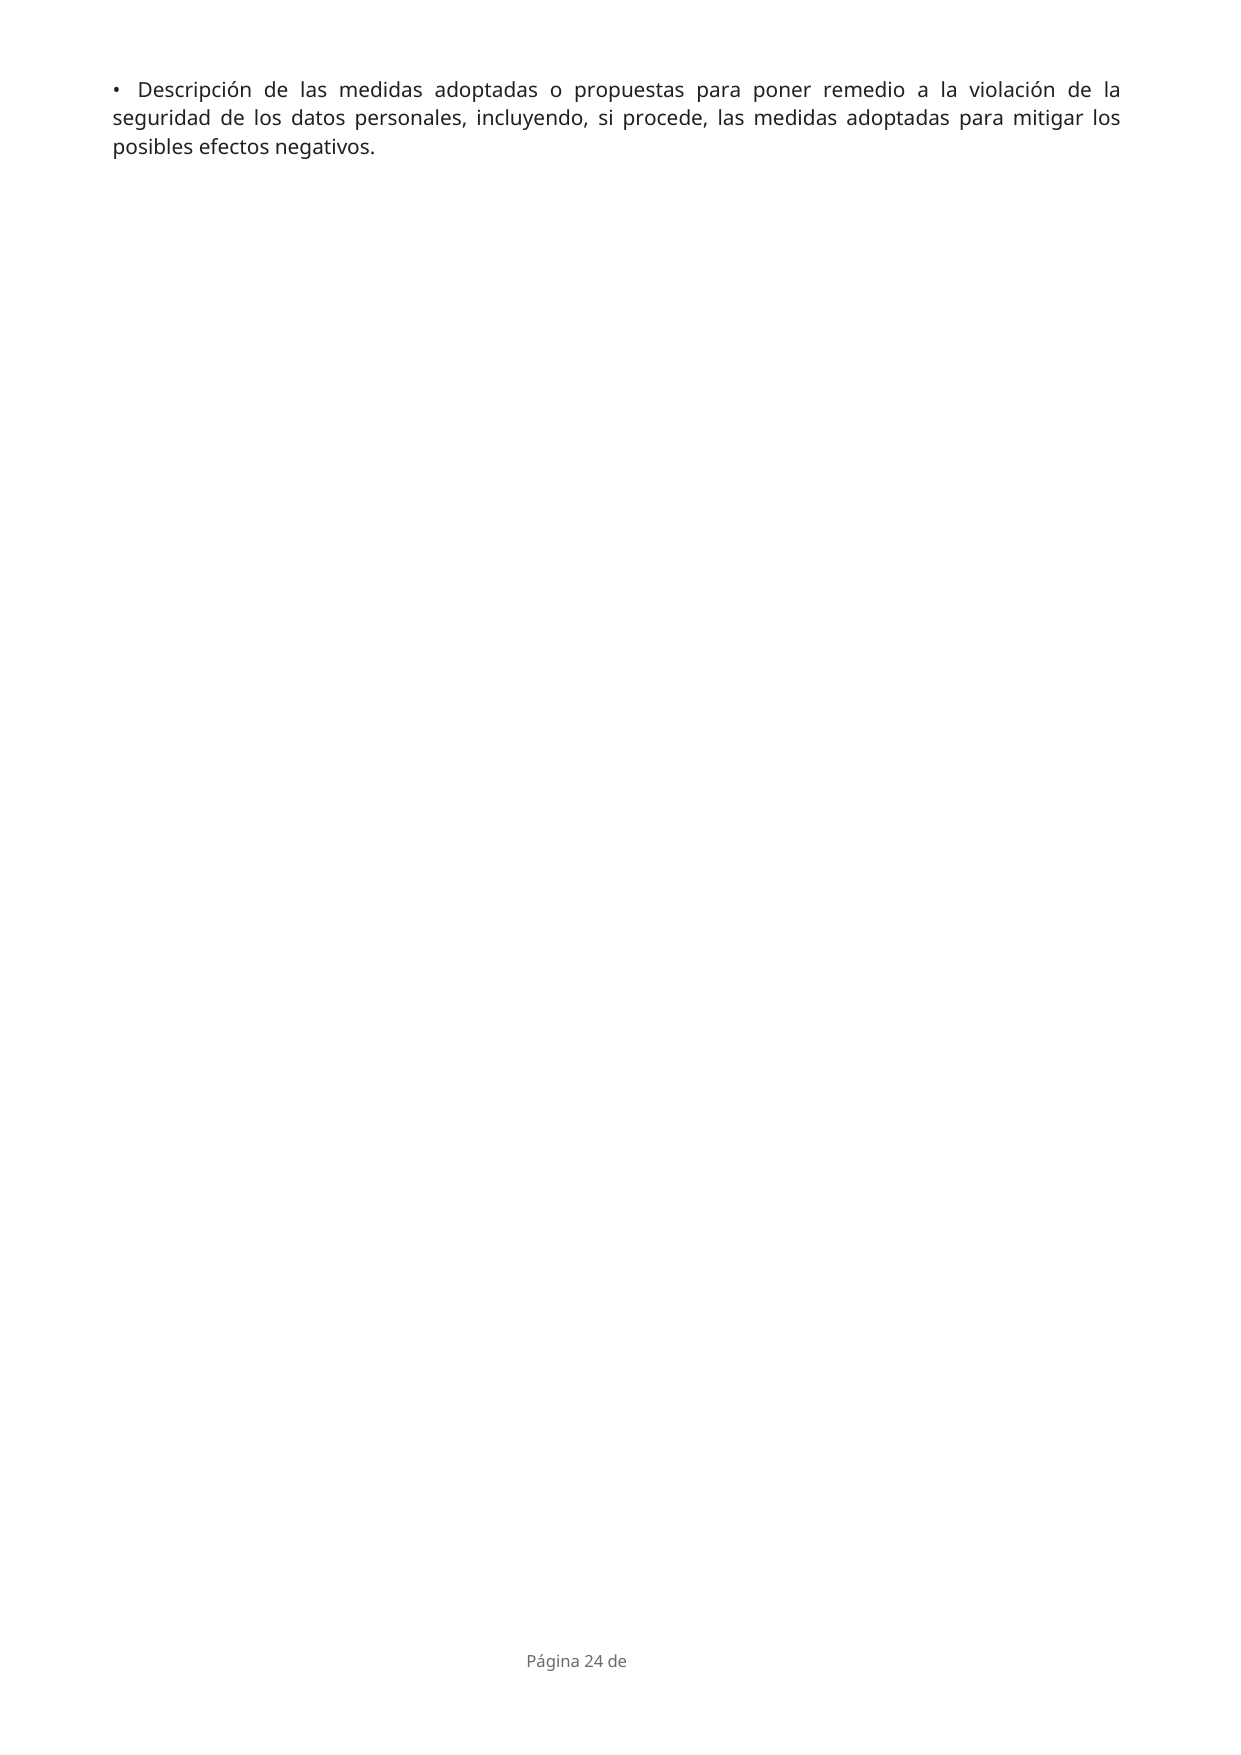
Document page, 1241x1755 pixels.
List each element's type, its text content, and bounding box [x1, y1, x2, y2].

list Descripción de las medidas adoptadas o propuestas para poner remedio a la violación de la seguridad de los datos personales, incluyendo, si procede, las medidas adoptadas para mitigar los posibles efectos negativos. [112, 75, 1121, 160]
